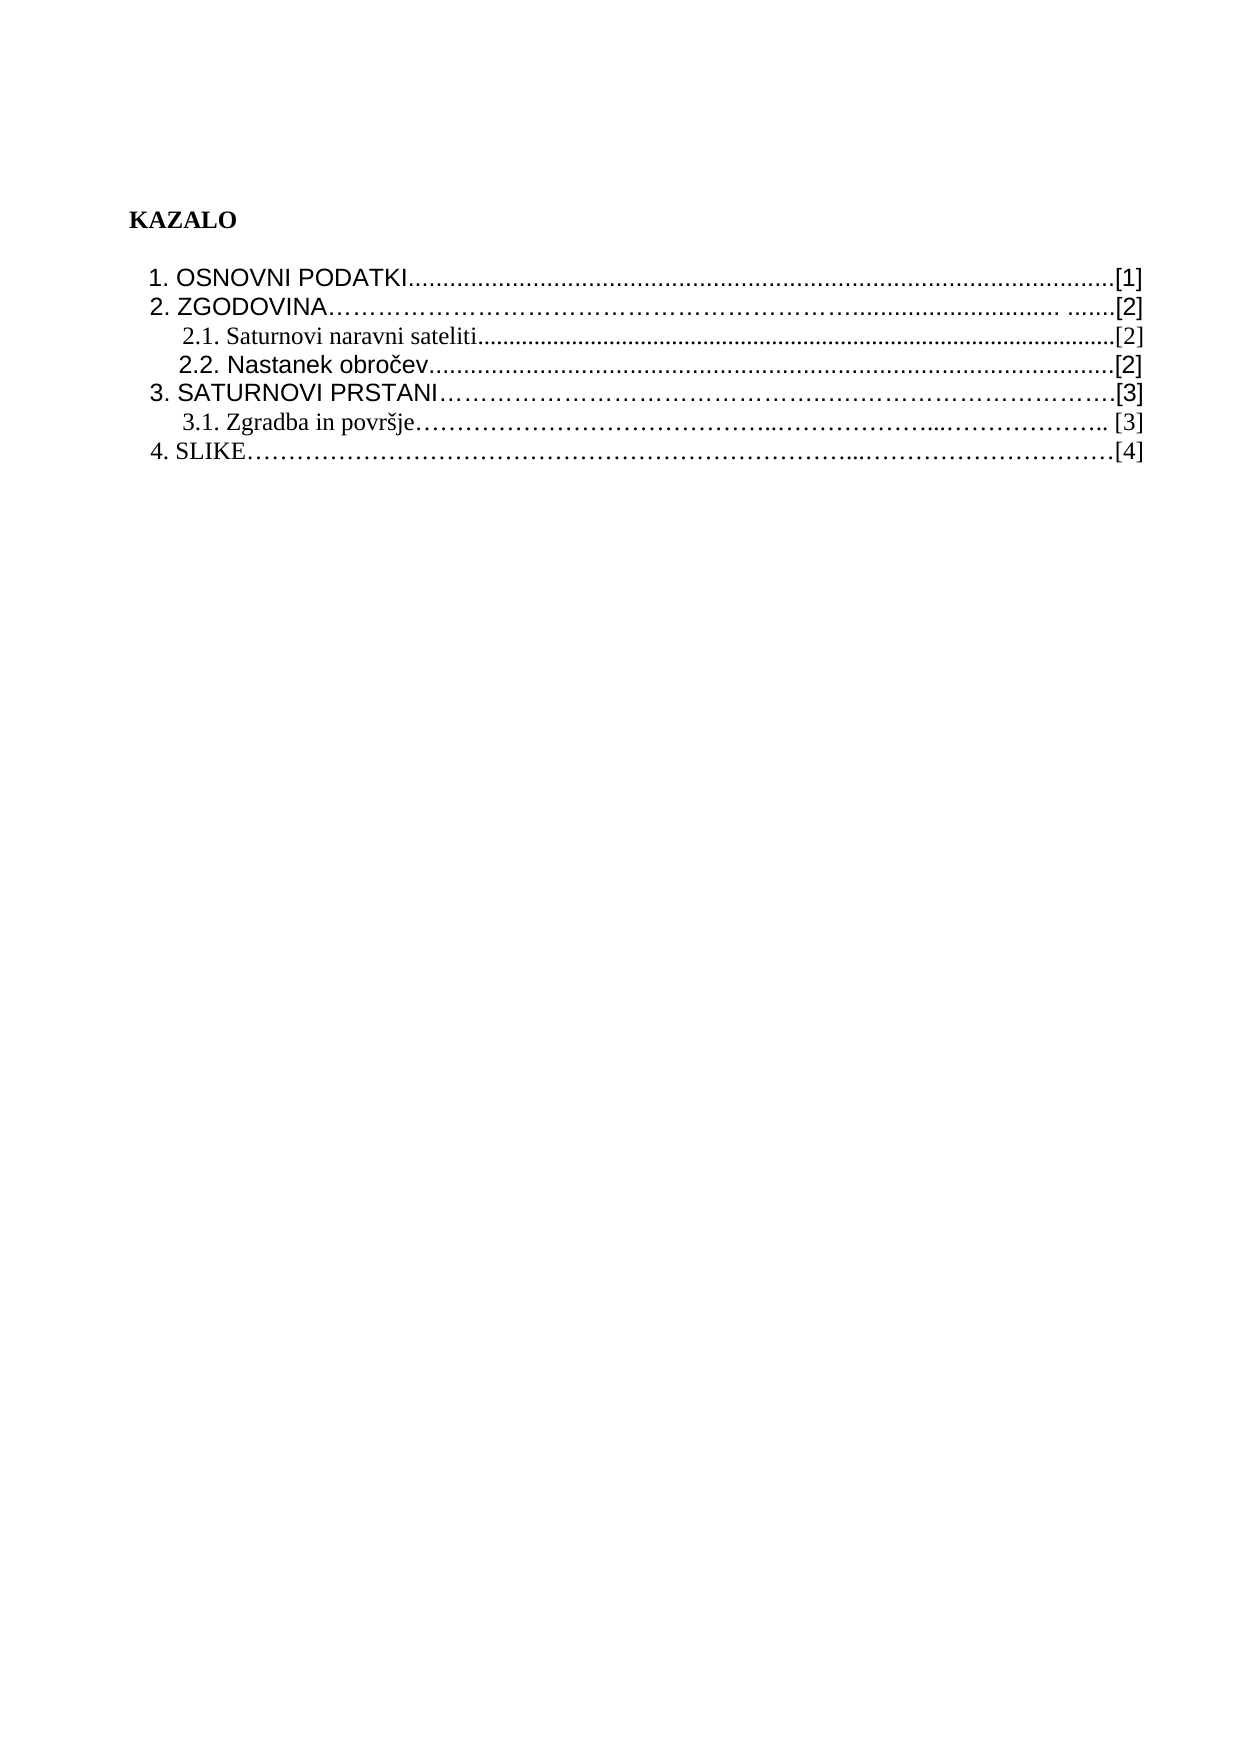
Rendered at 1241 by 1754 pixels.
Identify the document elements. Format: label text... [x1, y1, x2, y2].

text KAZALO [129, 206, 1144, 234]
text 2. ZGODOVINA……………………………………………………….............................. .......[2] [148, 292, 1144, 321]
text 2.1. Saturnovi naravni sateliti......................................................................................................[2] [148, 321, 1144, 350]
text 2.2. Nastanek obročev...................................................................................................[2] [148, 350, 1144, 378]
text 1. OSNOVNI PODATKI......................................................................................................[1] [148, 263, 1144, 292]
text 3. SATURNOVI PRSTANI………………………………………..….………………………….[3] [148, 378, 1144, 407]
text 4. SLIKE………………………………………………………………...…………………………[4] [148, 436, 1144, 465]
text 3.1. Zgradba in površje……………………………………..………………...……………….. [3] [148, 407, 1144, 436]
